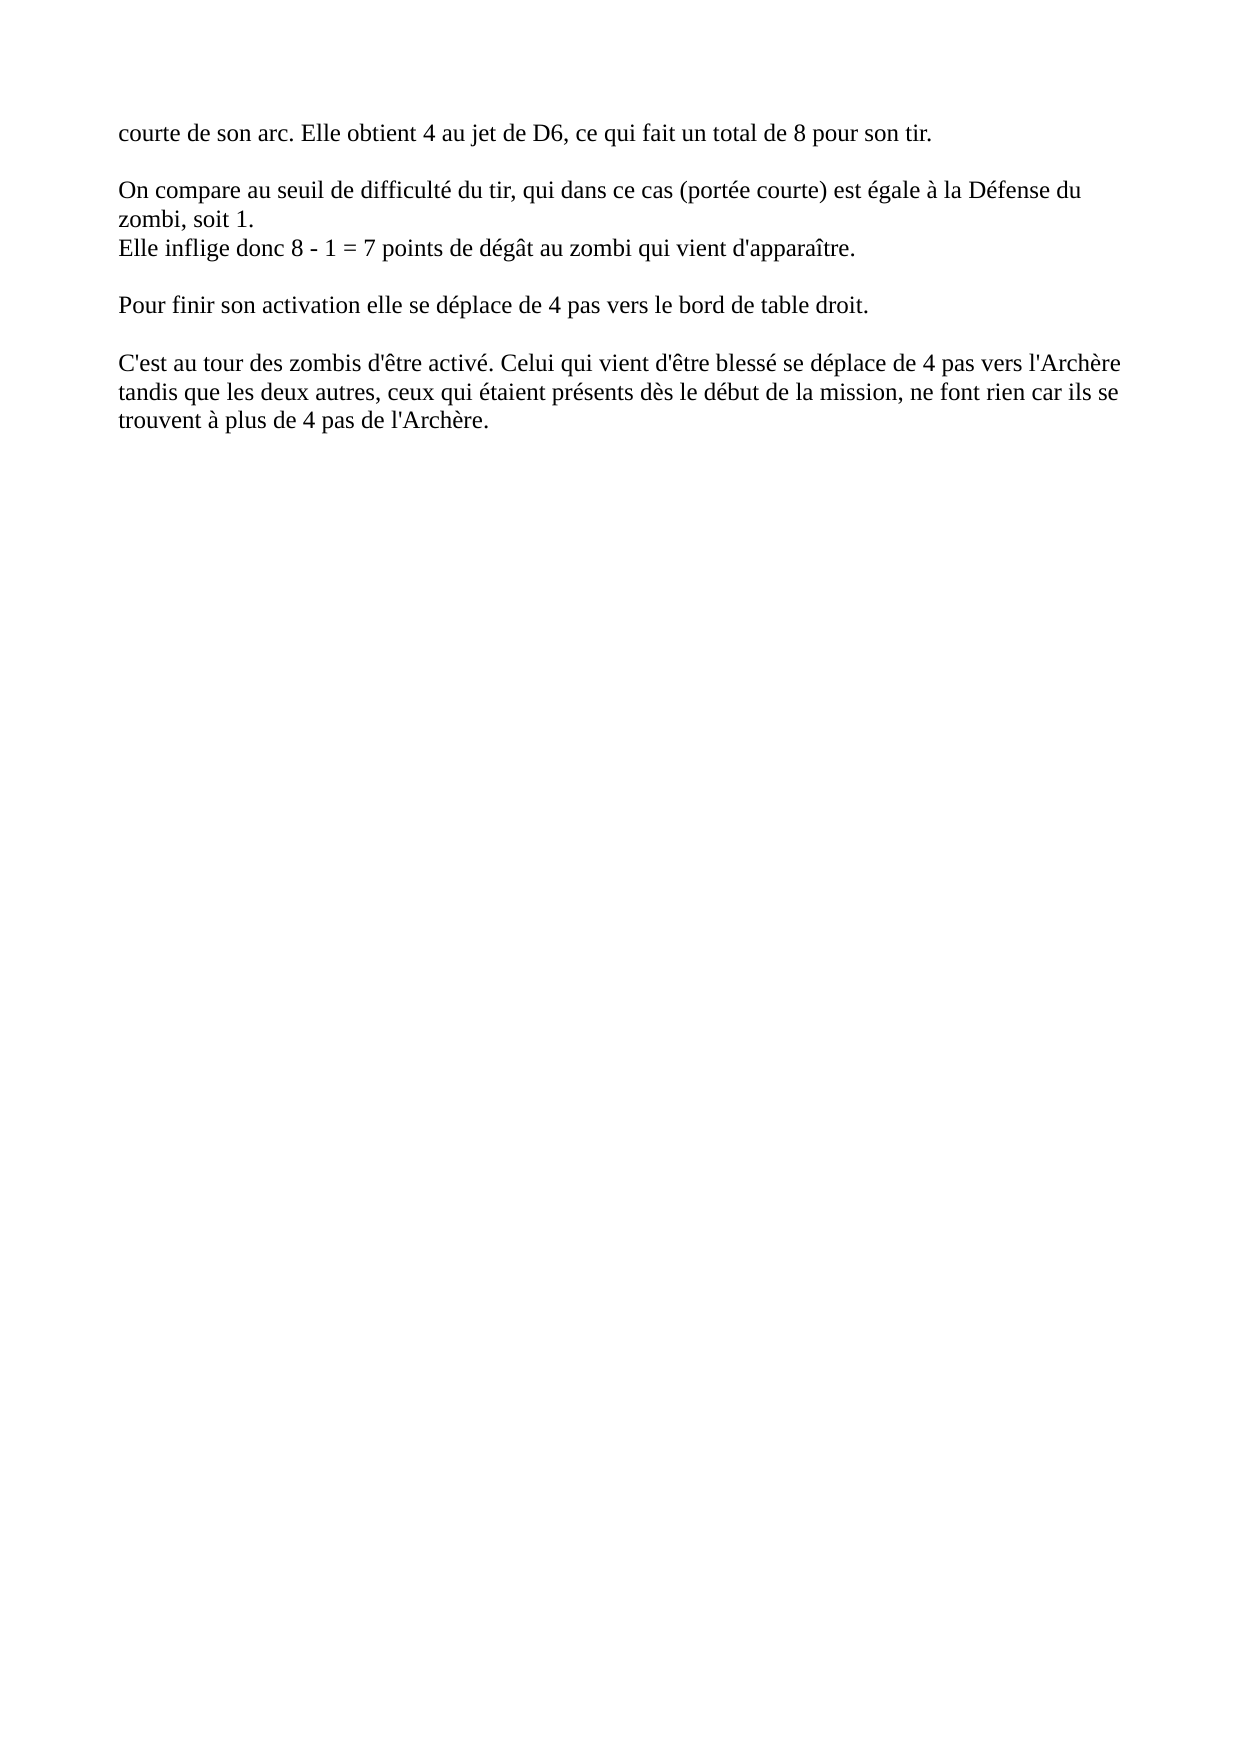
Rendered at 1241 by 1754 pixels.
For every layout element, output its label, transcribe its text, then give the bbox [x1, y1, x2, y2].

text On compare au seuil de difficulté du tir, qui dans ce cas (portée courte) est égale à la Défense du zombi, soit 1. [118, 176, 1122, 233]
text Pour finir son activation elle se déplace de 4 pas vers le bord de table droit. [118, 291, 1122, 319]
text Elle inflige donc 8 - 1 = 7 points de dégât au zombi qui vient d'apparaître. [118, 233, 1122, 262]
text C'est au tour des zombis d'être activé. Celui qui vient d'être blessé se déplace de 4 pas vers l'Archère tandis que les deux autres, ceux qui étaient présents dès le début de la mission, ne font rien car ils se trouvent à plus de 4 pas de l'Archère. [118, 348, 1122, 434]
text courte de son arc. Elle obtient 4 au jet de D6, ce qui fait un total de 8 pour son tir. [118, 118, 1122, 147]
